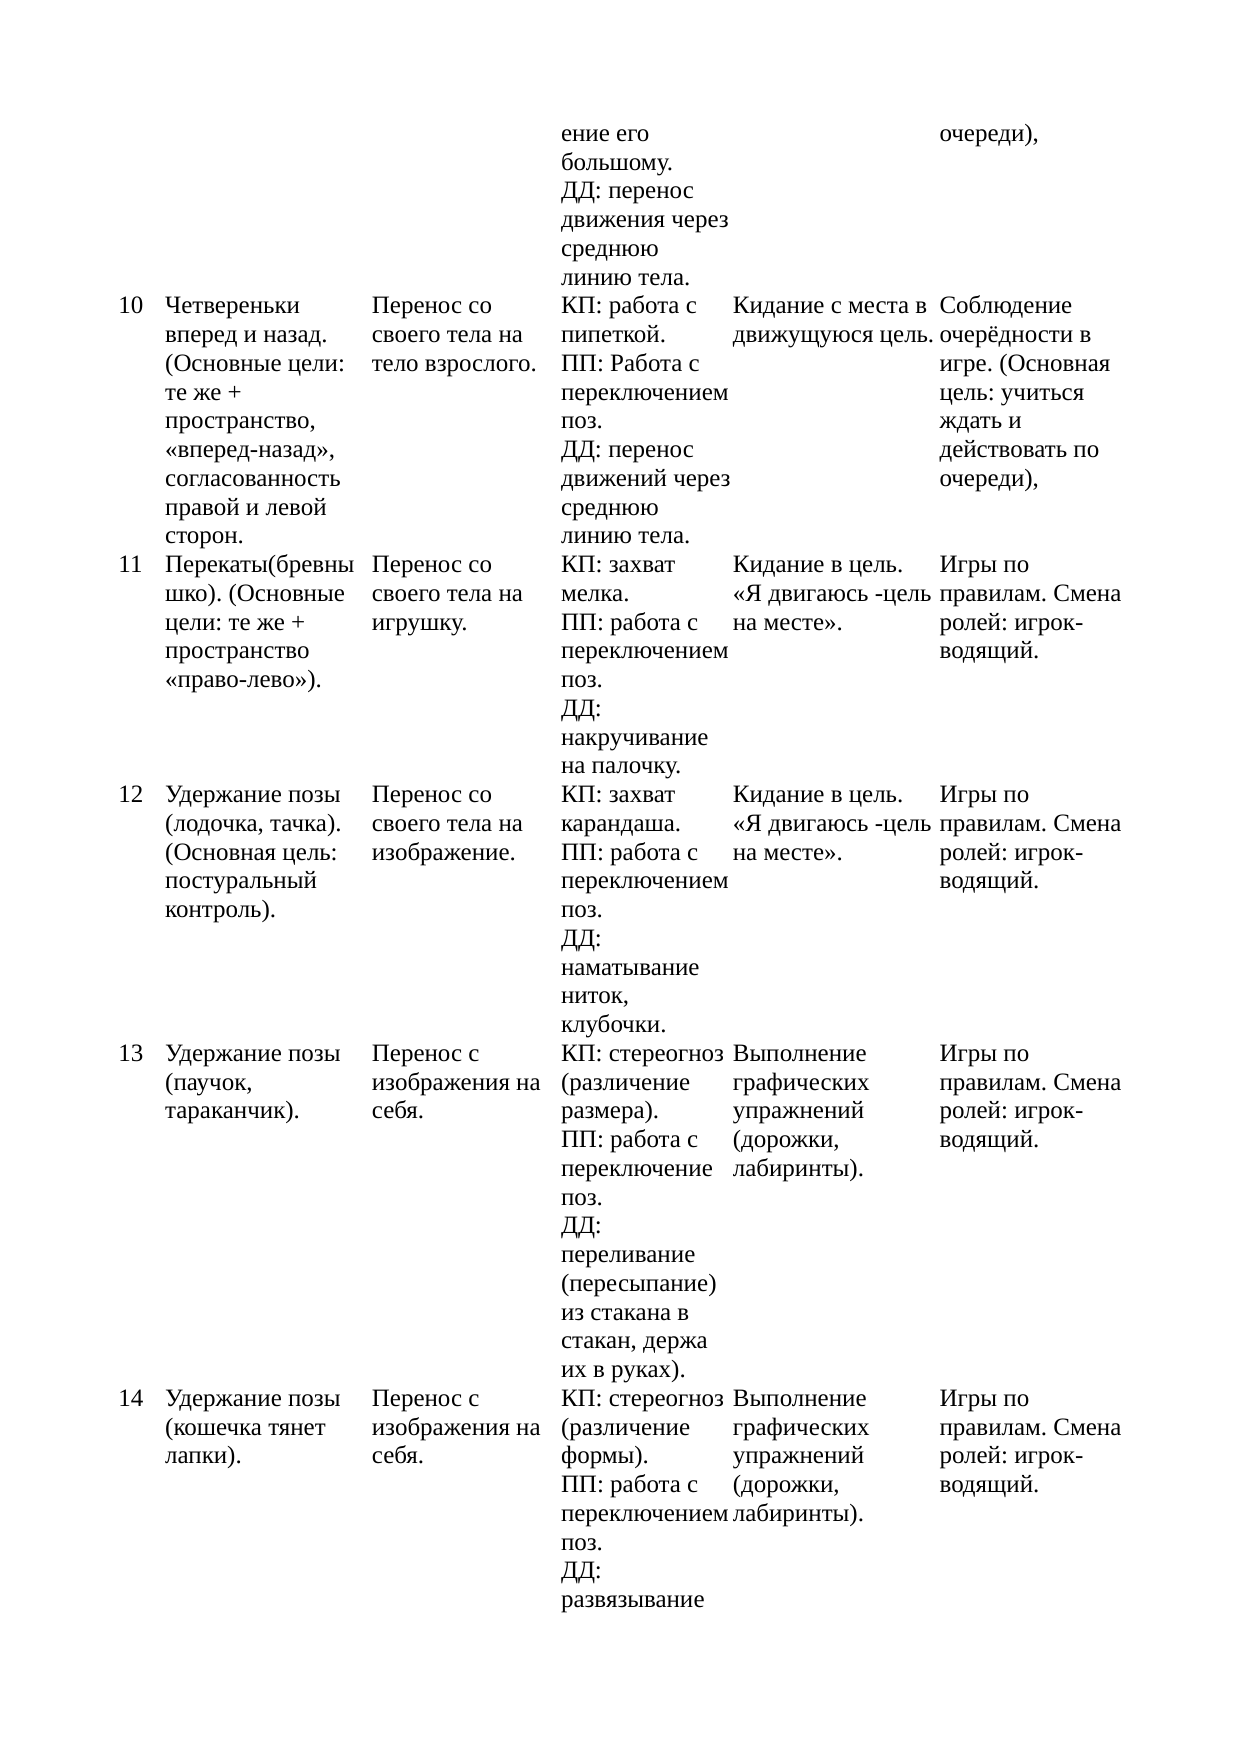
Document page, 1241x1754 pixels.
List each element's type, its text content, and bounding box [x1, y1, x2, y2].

table_cell Игры по правилам. Смена ролей: игрок-водящий. [939, 1383, 1123, 1613]
table_cell Выполнение графических упражнений (дорожки, лабиринты). [733, 1383, 939, 1613]
table_cell 11 [118, 549, 165, 779]
table_cell 13 [118, 1038, 165, 1383]
table_cell ение его большому. ДД: перенос движения через среднюю линию тела. [561, 118, 733, 291]
table_cell Перенос с изображения на себя. [372, 1383, 561, 1613]
table_cell Удержание позы (паучок, тараканчик). [165, 1038, 372, 1383]
table_cell [118, 118, 165, 291]
table_cell 14 [118, 1383, 165, 1613]
table_cell Удержание позы (кошечка тянет лапки). [165, 1383, 372, 1613]
table_cell Соблюдение очерёдности в игре. (Основная цель: учиться ждать и действовать по очереди), [939, 291, 1123, 549]
table_cell Игры по правилам. Смена ролей: игрок-водящий. [939, 549, 1123, 779]
table_cell Игры по правилам. Смена ролей: игрок-водящий. [939, 779, 1123, 1038]
table_cell КП: захват мелка. ПП: работа с переключением поз. ДД: накручивание на палочку. [561, 549, 733, 779]
table_cell Перенос со своего тела на игрушку. [372, 549, 561, 779]
table_cell Перекаты(бревнышко). (Основные цели: те же + пространство «право-лево»). [165, 549, 372, 779]
table_cell Игры по правилам. Смена ролей: игрок-водящий. [939, 1038, 1123, 1383]
table_cell Выполнение графических упражнений (дорожки, лабиринты). [733, 1038, 939, 1383]
table_cell КП: стереогноз (различение размера). ПП: работа с переключение поз. ДД: переливание (пересыпание) из стакана в стакан, держа их в руках). [561, 1038, 733, 1383]
table_cell Перенос с изображения на себя. [372, 1038, 561, 1383]
table_cell [372, 118, 561, 291]
table_cell Четвереньки вперед и назад. (Основные цели: те же + пространство, «вперед-назад», согласованность правой и левой сторон. [165, 291, 372, 549]
table_cell [165, 118, 372, 291]
table_cell КП: захват карандаша. ПП: работа с переключением поз. ДД: наматывание ниток, клубочки. [561, 779, 733, 1038]
table_cell 12 [118, 779, 165, 1038]
table_cell КП: стереогноз (различение формы). ПП: работа с переключением поз. ДД: развязывание [561, 1383, 733, 1613]
table_cell КП: работа с пипеткой. ПП: Работа с переключением поз. ДД: перенос движений через среднюю линию тела. [561, 291, 733, 549]
table_cell очереди), [939, 118, 1123, 291]
table_cell Кидание в цель. «Я двигаюсь -цель на месте». [733, 549, 939, 779]
table_cell Кидание в цель. «Я двигаюсь -цель на месте». [733, 779, 939, 1038]
table_cell Перенос со своего тела на тело взрослого. [372, 291, 561, 549]
table_cell 10 [118, 291, 165, 549]
table_cell Кидание с места в движущуюся цель. [733, 291, 939, 549]
table_cell [733, 118, 939, 291]
table_cell Перенос со своего тела на изображение. [372, 779, 561, 1038]
table_cell Удержание позы (лодочка, тачка). (Основная цель: постуральный контроль). [165, 779, 372, 1038]
